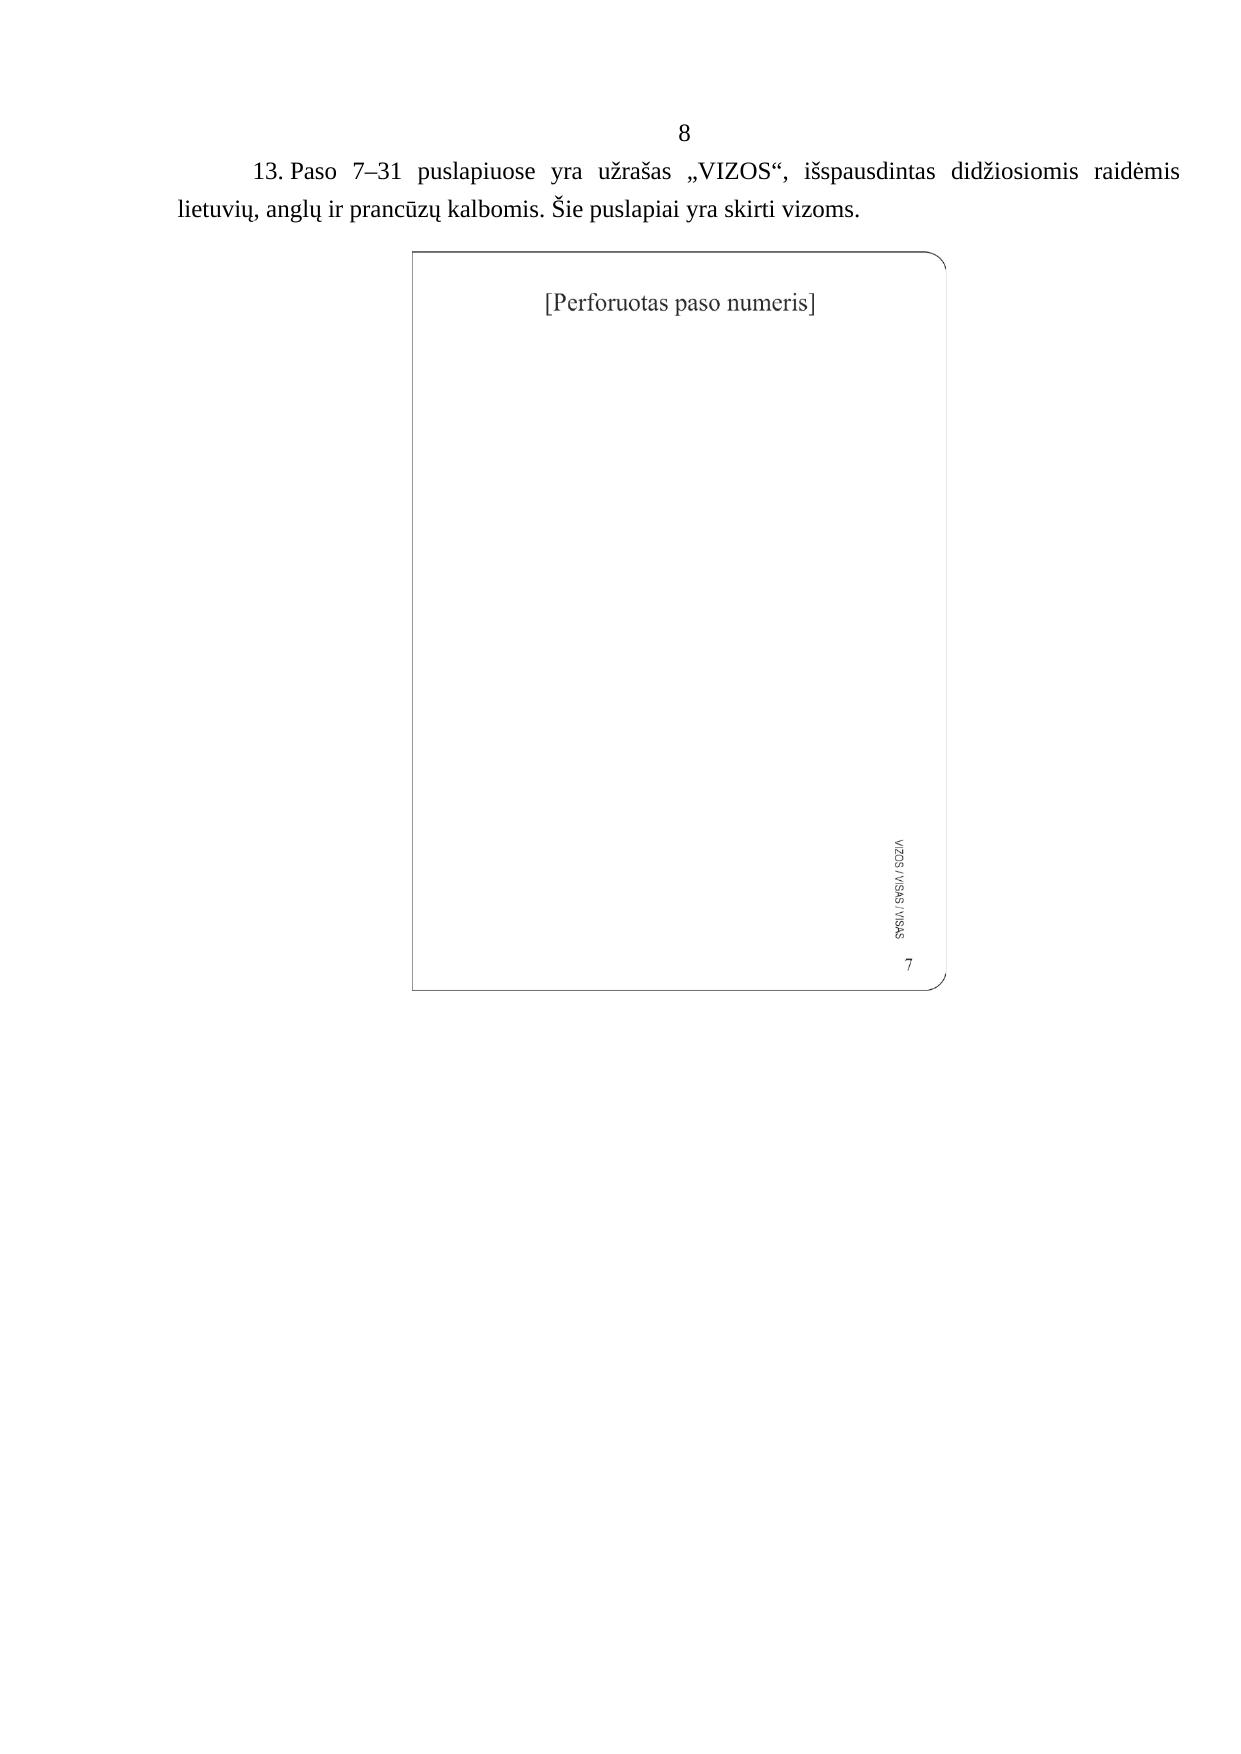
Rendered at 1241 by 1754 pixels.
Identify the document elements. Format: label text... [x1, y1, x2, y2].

text 13. Paso 7–31 puslapiuose yra užrašas „VIZOS“, išspausdintas didžiosiomis raidėmis lietuvių, anglų ir prancūzų kalbomis. Šie puslapiai yra skirti vizoms. [177, 148, 1181, 223]
